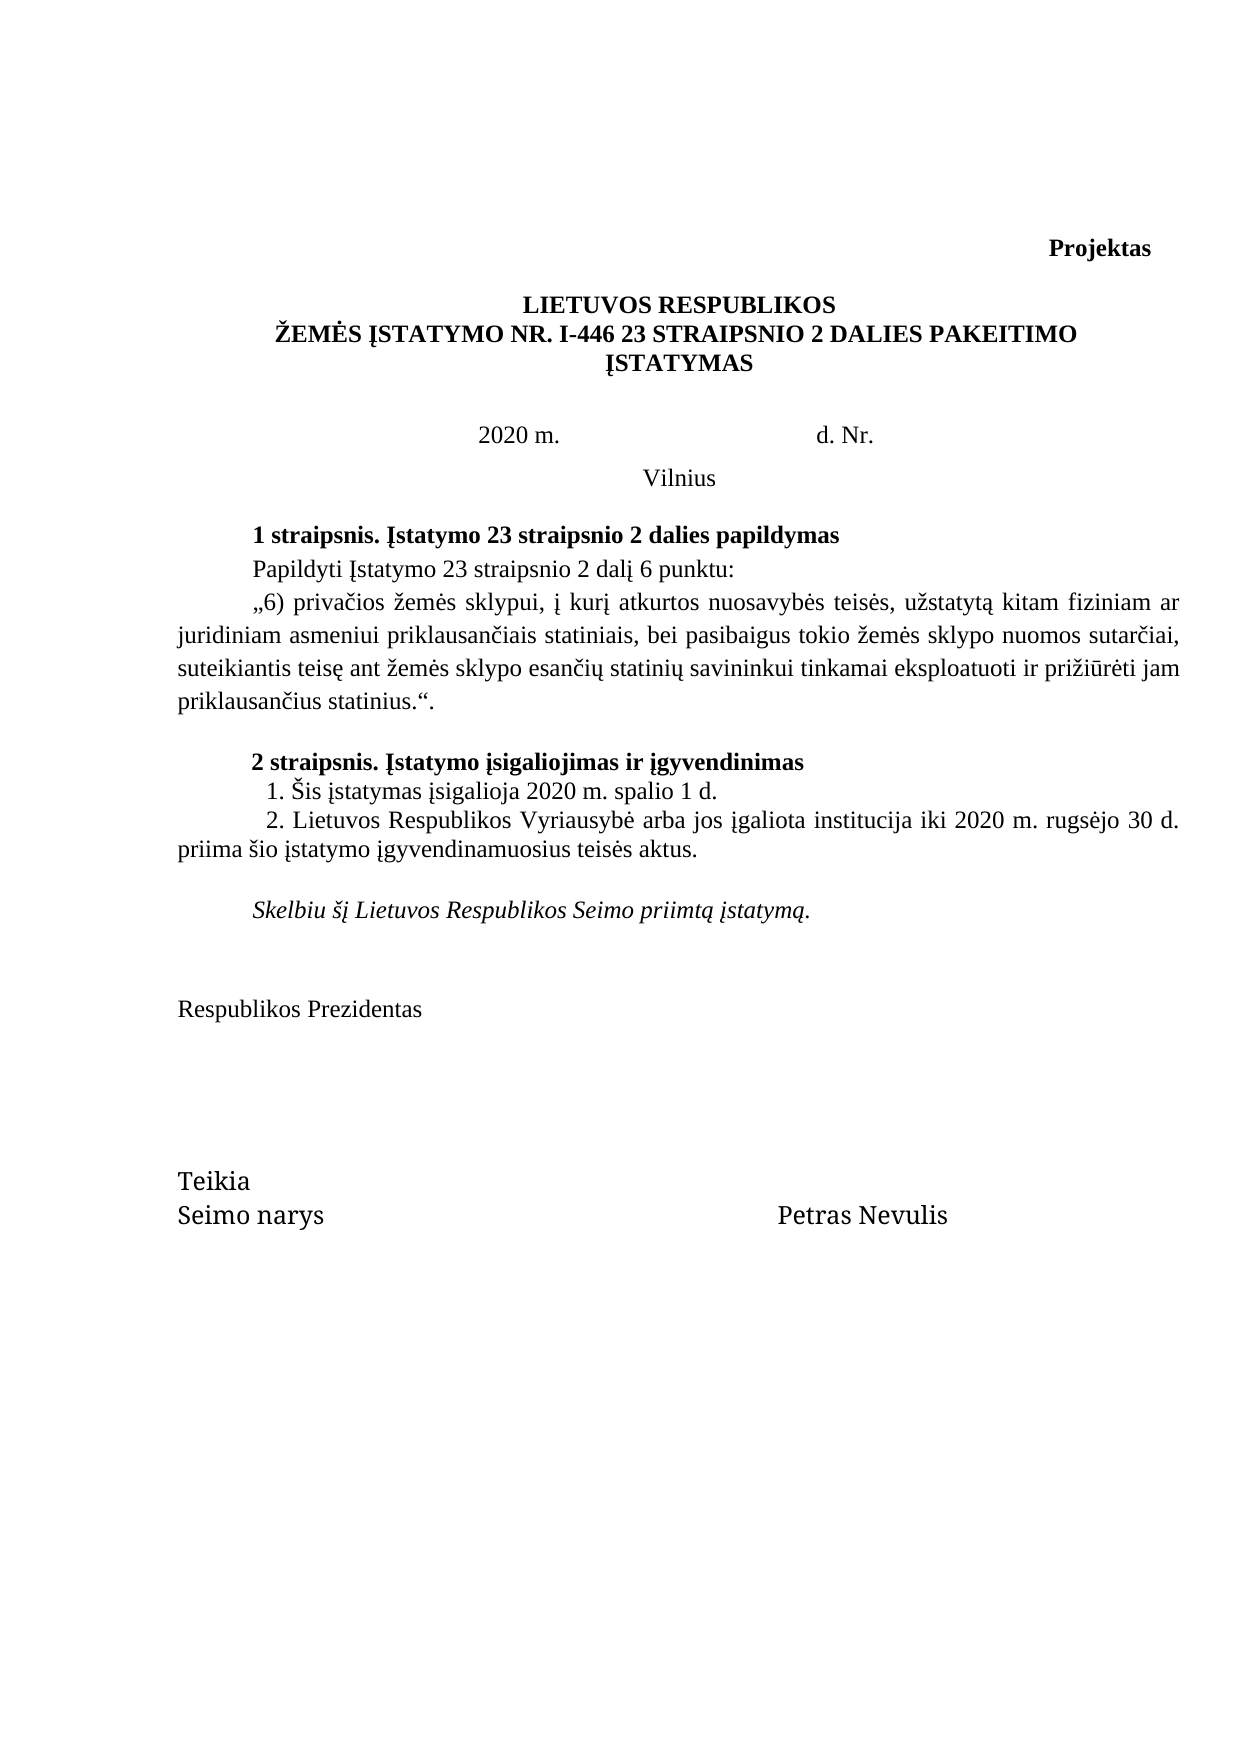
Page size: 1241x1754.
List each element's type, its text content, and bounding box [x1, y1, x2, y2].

text „6) privačios žemės sklypui, į kurį atkurtos nuosavybės teisės, užstatytą kitam fiziniam ar juridiniam asmeniui priklausančiais statiniais, bei pasibaigus tokio žemės sklypo nuomos sutarčiai, suteikiantis teisę ant žemės sklypo esančių statinių savininkui tinkamai eksploatuoti ir prižiūrėti jam priklausančius statinius.“. [177, 587, 1181, 714]
text Teikia [177, 1164, 1181, 1198]
text Skelbiu šį Lietuvos Respublikos Seimo priimtą įstatymą. [177, 896, 1181, 924]
text 2020 m. d. Nr. [177, 420, 1181, 449]
text Projektas [177, 233, 1181, 262]
text ŽEMĖS ĮSTATYMO NR. I-446 23 STRAIPSNIO 2 DALIES PAKEITIMO [177, 319, 1181, 348]
text 2 straipsnis. Įstatymo įsigaliojimas ir įgyvendinimas [177, 747, 1181, 776]
text 1 straipsnis. Įstatymo 23 straipsnio 2 dalies papildymas [177, 521, 1181, 549]
text Seimo narys Petras Nevulis [177, 1198, 1181, 1232]
text Vilnius [177, 463, 1181, 492]
text LIETUVOS RESPUBLIKOS [177, 291, 1181, 319]
text ĮSTATYMAS [177, 348, 1181, 377]
text 1. Šis įstatymas įsigalioja 2020 m. spalio 1 d. [177, 776, 1181, 805]
text Respublikos Prezidentas [177, 994, 1181, 1023]
text Papildyti Įstatymo 23 straipsnio 2 dalį 6 punktu: [252, 554, 1181, 582]
text 2. Lietuvos Respublikos Vyriausybė arba jos įgaliota institucija iki 2020 m. rugsėjo 30 d. priima šio įstatymo įgyvendinamuosius teisės aktus. [177, 805, 1181, 862]
